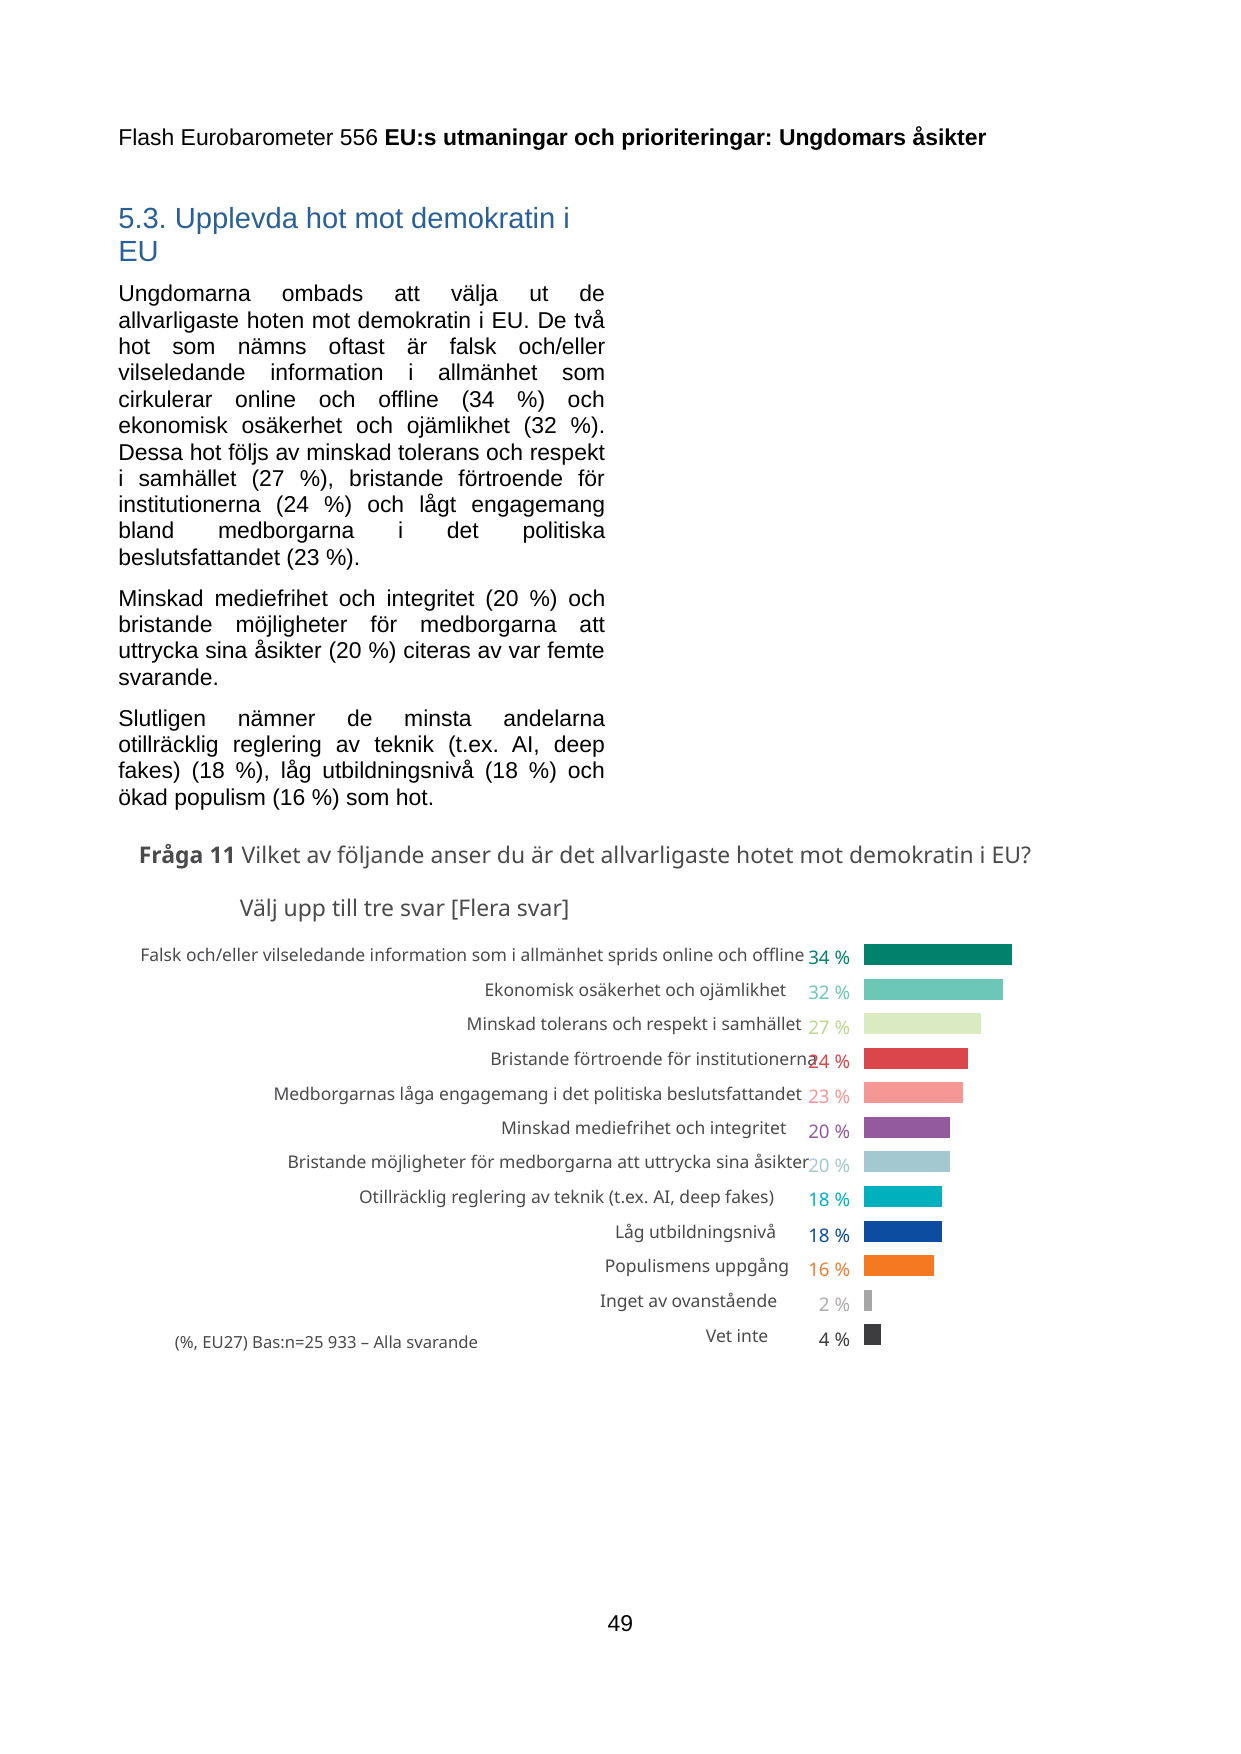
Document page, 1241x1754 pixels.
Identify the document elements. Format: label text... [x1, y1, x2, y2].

text Slutligen nämner de minsta andelarna otillräcklig reglering av teknik (t.ex. AI, deep fakes) (18 %), låg utbildningsnivå (18 %) och ökad populism (16 %) som hot. [118, 705, 605, 810]
text Minskad mediefrihet och integritet (20 %) och bristande möjligheter för medborgarna att uttrycka sina åsikter (20 %) citeras av var femte svarande. [118, 585, 605, 690]
text Ungdomarna ombads att välja ut de allvarligaste hoten mot demokratin i EU. De två hot som nämns oftast är falsk och/eller vilseledande information i allmänhet som cirkulerar online och offline (34 %) och ekonomisk osäkerhet och ojämlikhet (32 %). Dessa hot följs av minskad tolerans och respekt i samhället (27 %), bristande förtroende för institutionerna (24 %) och lågt engagemang bland medborgarna i det politiska beslutsfattandet (23 %). [118, 280, 605, 570]
subtitle 5.3. Upplevda hot mot demokratin i EU [118, 201, 605, 268]
